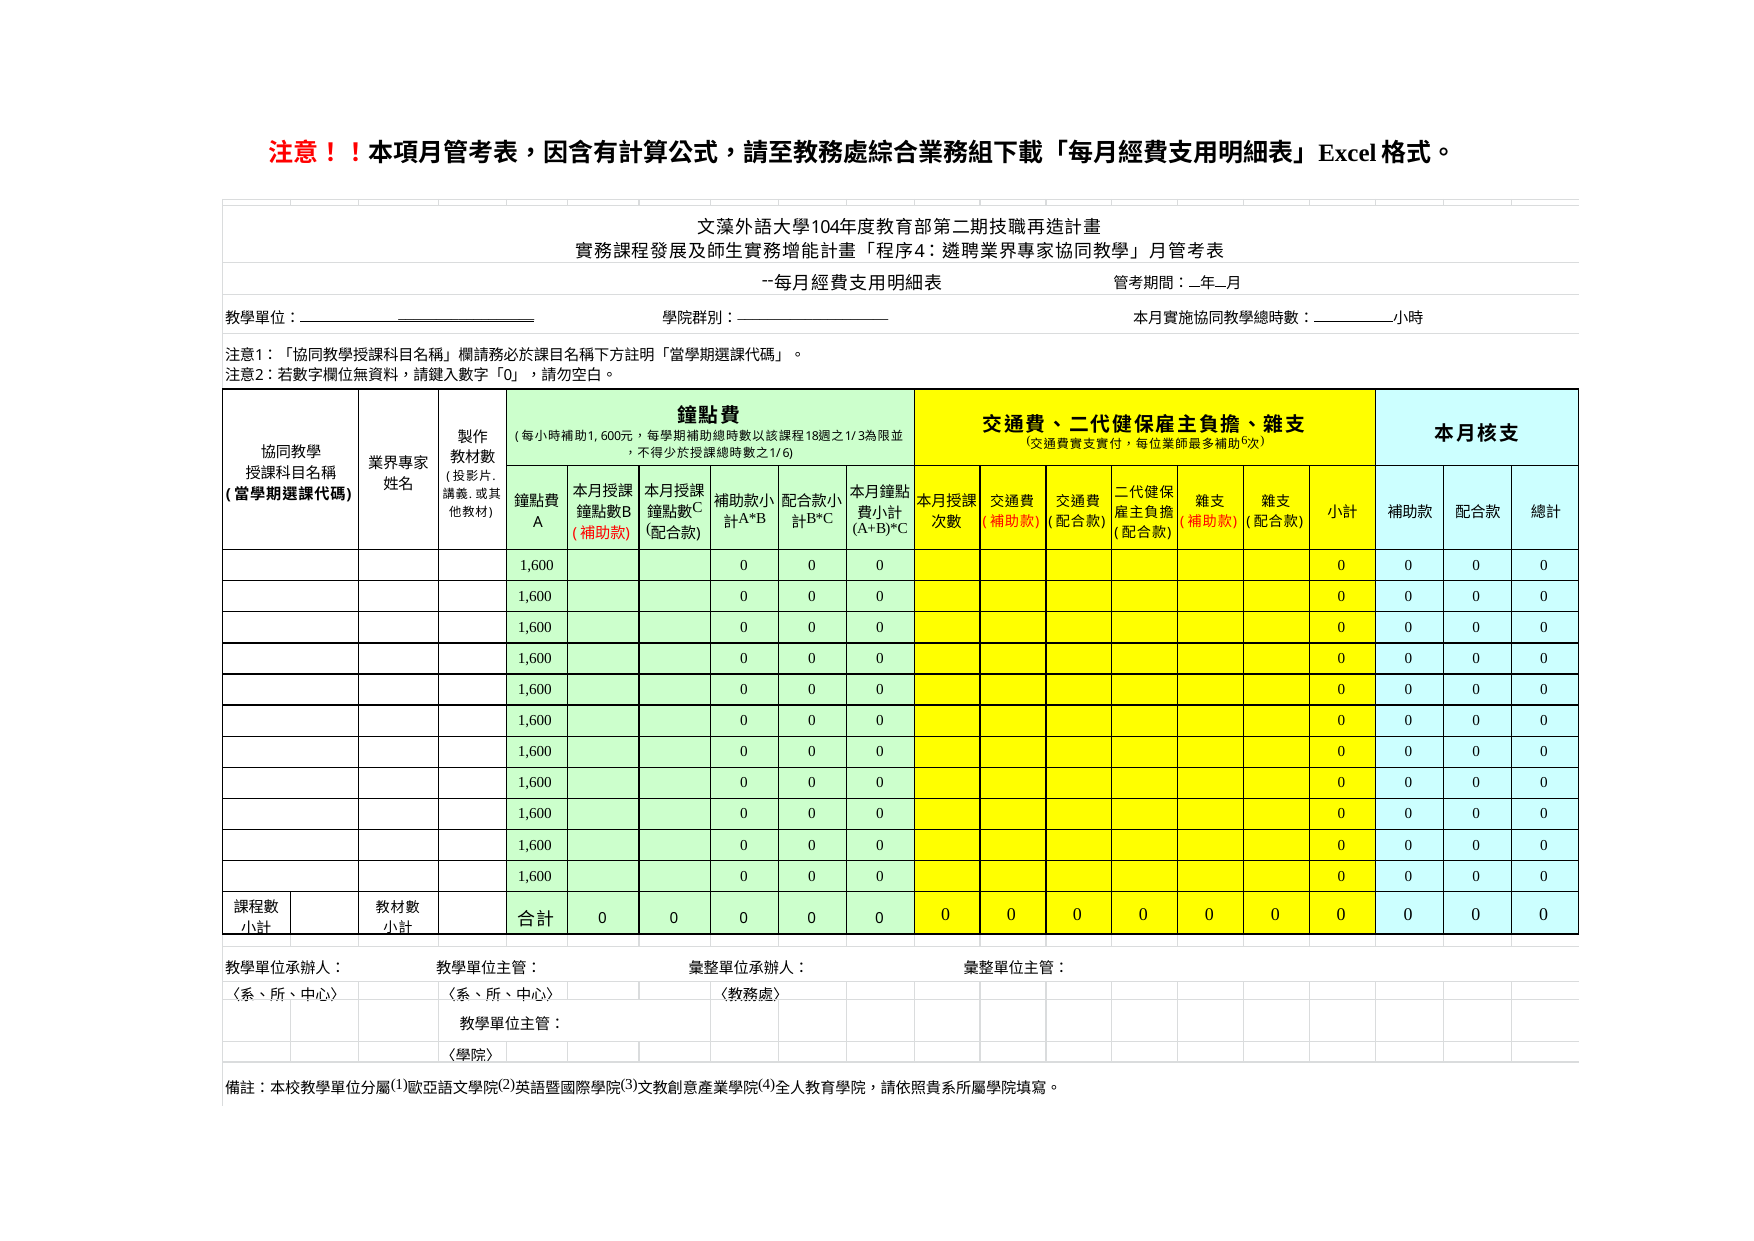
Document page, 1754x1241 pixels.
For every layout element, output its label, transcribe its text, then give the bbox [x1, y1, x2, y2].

text 注意！！本項月管考表，因含有計算公式，請至教務處綜合業務組下載「每月經費支用明細表」Excel格式。 [89, 137, 1636, 168]
